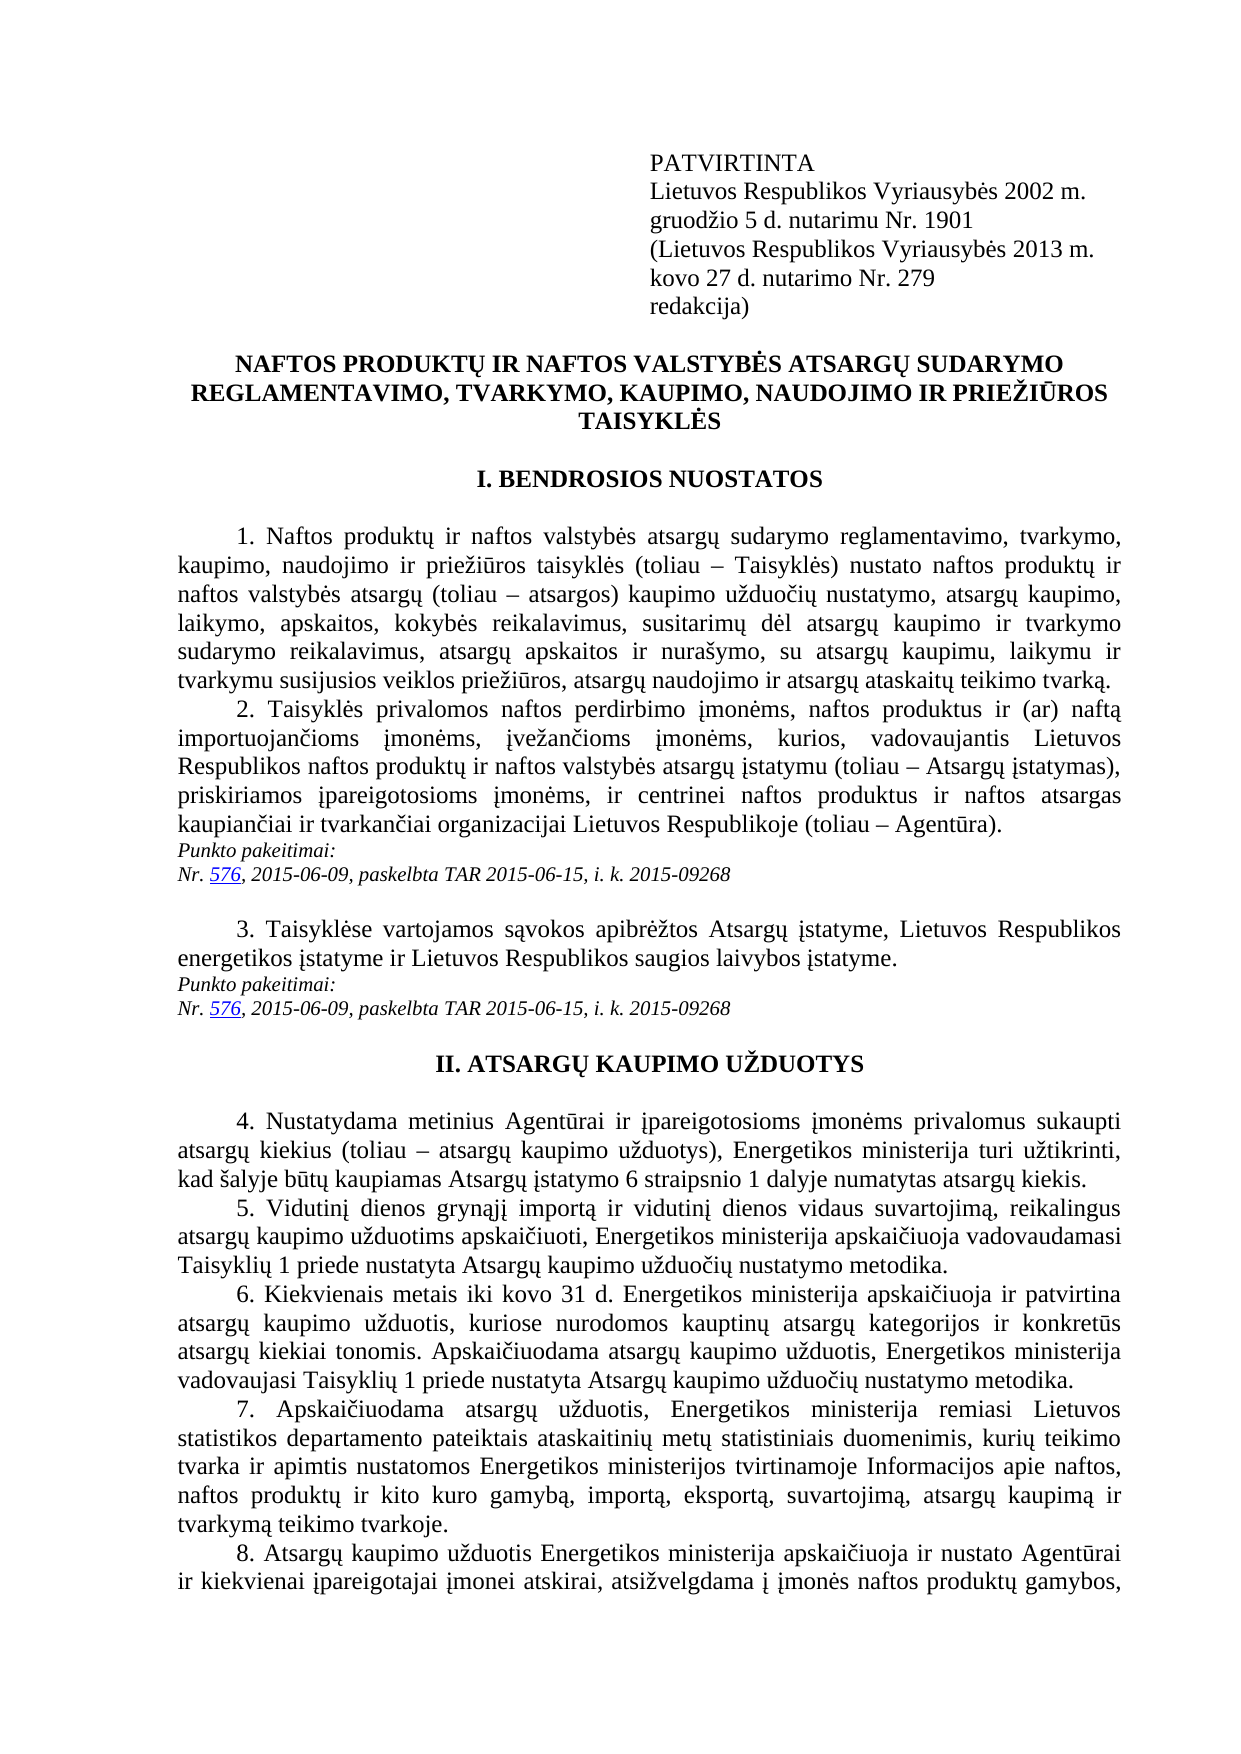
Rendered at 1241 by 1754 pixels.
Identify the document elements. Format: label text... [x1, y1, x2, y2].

text NAFTOS PRODUKTŲ IR NAFTOS VALSTYBĖS ATSARGŲ SUDARYMO REGLAMENTAVIMO, TVARKYMO, KAUPIMO, NAUDOJIMO IR PRIEŽIŪROS TAISYKLĖS [177, 349, 1122, 435]
text Punkto pakeitimai: [177, 838, 1122, 862]
text Nr. 576, 2015-06-09, paskelbta TAR 2015-06-15, i. k. 2015-09268 [177, 996, 1122, 1020]
text redakcija) [649, 291, 1122, 320]
text II. ATSARGŲ KAUPIMO UŽDUOTYS [177, 1049, 1122, 1078]
text (Lietuvos Respublikos Vyriausybės 2013 m. kovo 27 d. nutarimo Nr. 279 [649, 234, 1122, 291]
text 6. Kiekvienais metais iki kovo 31 d. Energetikos ministerija apskaičiuoja ir patvirtina atsargų kaupimo užduotis, kuriose nurodomos kauptinų atsargų kategorijos ir konkretūs atsargų kiekiai tonomis. Apskaičiuodama atsargų kaupimo užduotis, Energetikos ministerija vadovaujasi Taisyklių 1 priede nustatyta Atsargų kaupimo užduočių nustatymo metodika. [177, 1279, 1122, 1394]
text 1. Naftos produktų ir naftos valstybės atsargų sudarymo reglamentavimo, tvarkymo, kaupimo, naudojimo ir priežiūros taisyklės (toliau – Taisyklės) nustato naftos produktų ir naftos valstybės atsargų (toliau – atsargos) kaupimo užduočių nustatymo, atsargų kaupimo, laikymo, apskaitos, kokybės reikalavimus, susitarimų dėl atsargų kaupimo ir tvarkymo sudarymo reikalavimus, atsargų apskaitos ir nurašymo, su atsargų kaupimu, laikymu ir tvarkymu susijusios veiklos priežiūros, atsargų naudojimo ir atsargų ataskaitų teikimo tvarką. [177, 521, 1122, 694]
text Punkto pakeitimai: [177, 972, 1122, 996]
text 5. Vidutinį dienos grynąjį importą ir vidutinį dienos vidaus suvartojimą, reikalingus atsargų kaupimo užduotims apskaičiuoti, Energetikos ministerija apskaičiuoja vadovaudamasi Taisyklių 1 priede nustatyta Atsargų kaupimo užduočių nustatymo metodika. [177, 1193, 1122, 1279]
text 2. Taisyklės privalomos naftos perdirbimo įmonėms, naftos produktus ir (ar) naftą importuojančioms įmonėms, įvežančioms įmonėms, kurios, vadovaujantis Lietuvos Respublikos naftos produktų ir naftos valstybės atsargų įstatymu (toliau – Atsargų įstatymas), priskiriamos įpareigotosioms įmonėms, ir centrinei naftos produktus ir naftos atsargas kaupiančiai ir tvarkančiai organizacijai Lietuvos Respublikoje (toliau – Agentūra). [177, 694, 1122, 838]
text Lietuvos Respublikos Vyriausybės 2002 m. gruodžio 5 d. nutarimu Nr. 1901 [649, 176, 1122, 234]
text PATVIRTINTA [649, 148, 1122, 176]
text Nr. 576, 2015-06-09, paskelbta TAR 2015-06-15, i. k. 2015-09268 [177, 862, 1122, 886]
text 8. Atsargų kaupimo užduotis Energetikos ministerija apskaičiuoja ir nustato Agentūrai ir kiekvienai įpareigotajai įmonei atskirai, atsižvelgdama į įmonės naftos produktų gamybos, [177, 1538, 1122, 1595]
text 7. Apskaičiuodama atsargų užduotis, Energetikos ministerija remiasi Lietuvos statistikos departamento pateiktais ataskaitinių metų statistiniais duomenimis, kurių teikimo tvarka ir apimtis nustatomos Energetikos ministerijos tvirtinamoje Informacijos apie naftos, naftos produktų ir kito kuro gamybą, importą, eksportą, suvartojimą, atsargų kaupimą ir tvarkymą teikimo tvarkoje. [177, 1394, 1122, 1538]
text 3. Taisyklėse vartojamos sąvokos apibrėžtos Atsargų įstatyme, Lietuvos Respublikos energetikos įstatyme ir Lietuvos Respublikos saugios laivybos įstatyme. [177, 914, 1122, 972]
text I. BENDROSIOS NUOSTATOS [177, 464, 1122, 493]
text 4. Nustatydama metinius Agentūrai ir įpareigotosioms įmonėms privalomus sukaupti atsargų kiekius (toliau – atsargų kaupimo užduotys), Energetikos ministerija turi užtikrinti, kad šalyje būtų kaupiamas Atsargų įstatymo 6 straipsnio 1 dalyje numatytas atsargų kiekis. [177, 1106, 1122, 1193]
